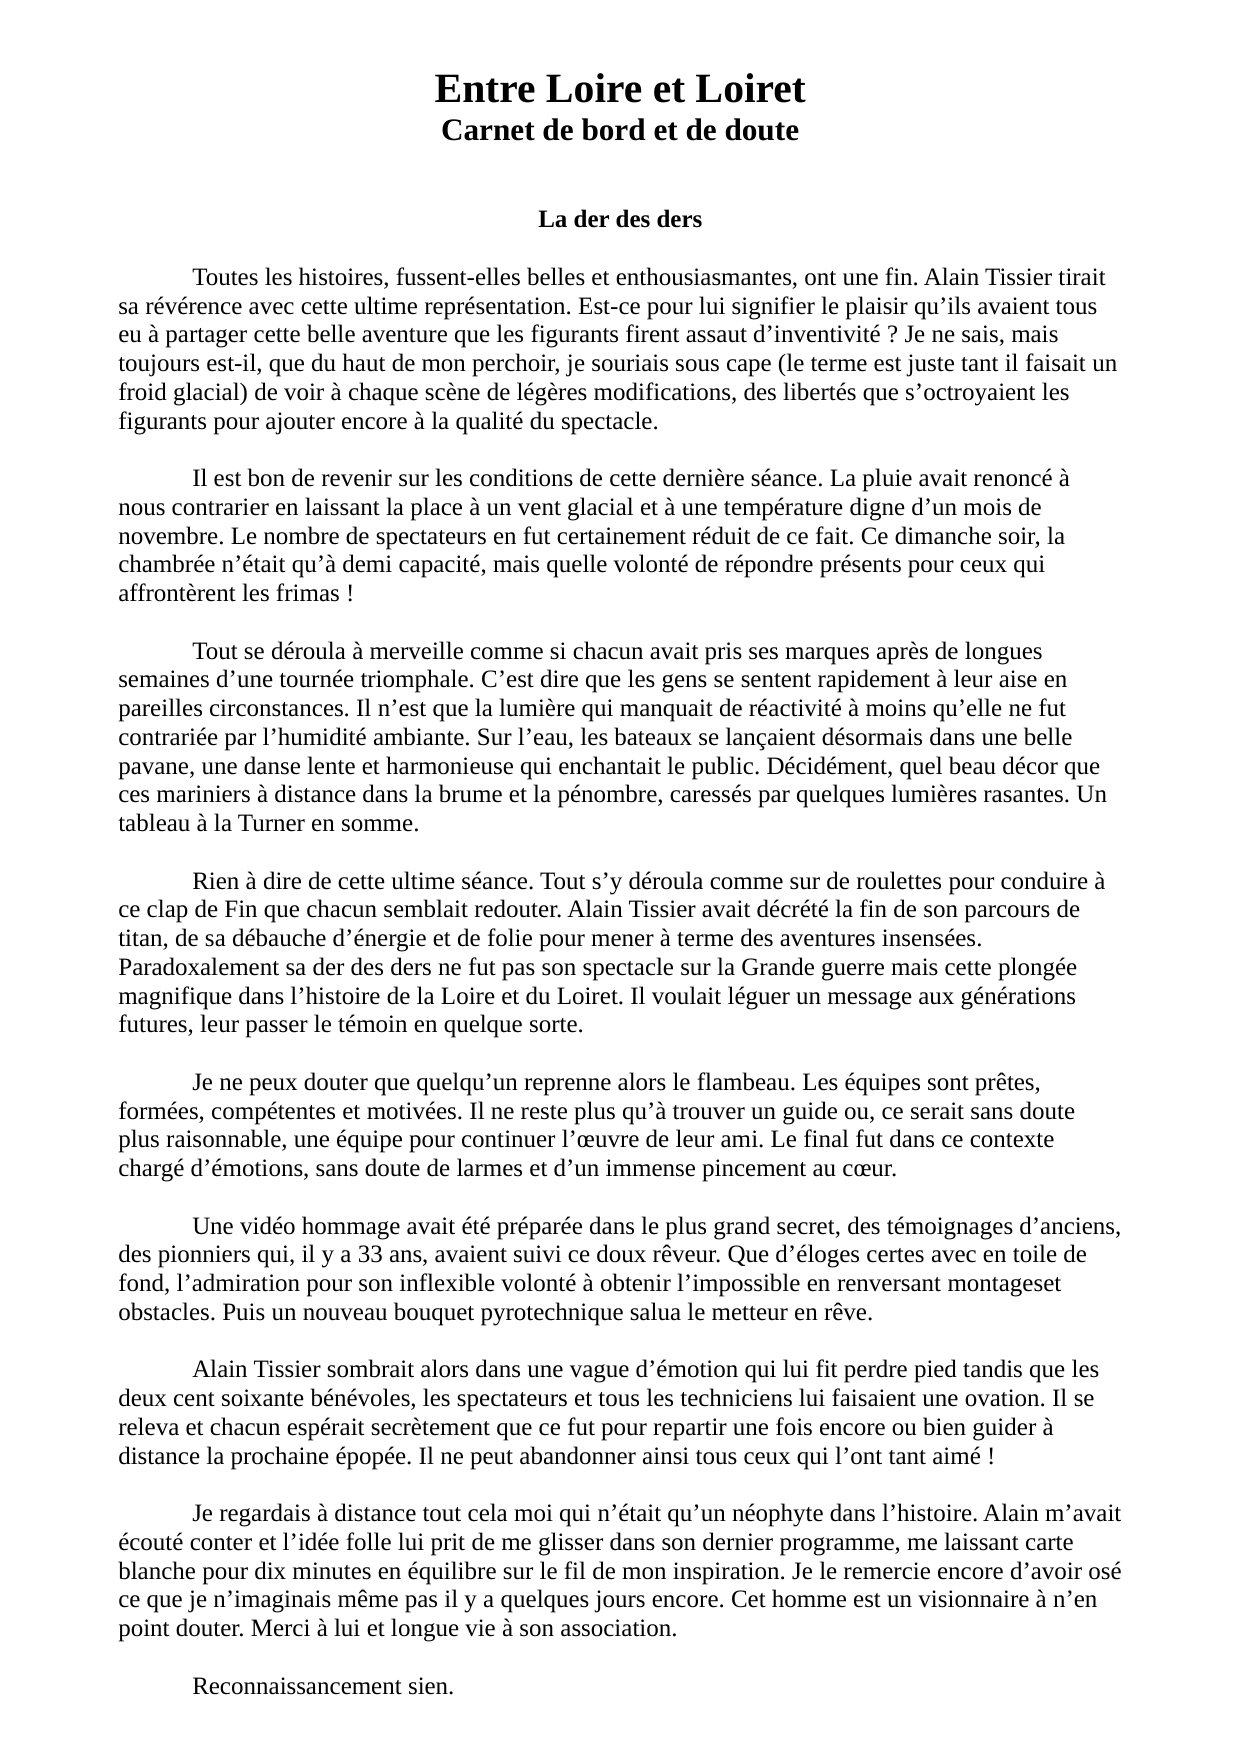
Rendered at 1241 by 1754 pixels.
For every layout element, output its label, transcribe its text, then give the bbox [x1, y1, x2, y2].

text Je ne peux douter que quelqu’un reprenne alors le flambeau. Les équipes sont prêtes, formées, compétentes et motivées. Il ne reste plus qu’à trouver un guide ou, ce serait sans doute plus raisonnable, une équipe pour continuer l’œuvre de leur ami. Le final fut dans ce contexte chargé d’émotions, sans doute de larmes et d’un immense pincement au cœur. [118, 1067, 1122, 1182]
text Il est bon de revenir sur les conditions de cette dernière séance. La pluie avait renoncé à nous contrarier en laissant la place à un vent glacial et à une température digne d’un mois de novembre. Le nombre de spectateurs en fut certainement réduit de ce fait. Ce dimanche soir, la chambrée n’était qu’à demi capacité, mais quelle volonté de répondre présents pour ceux qui affrontèrent les frimas ! [118, 463, 1122, 607]
text La der des ders [118, 204, 1122, 233]
text Une vidéo hommage avait été préparée dans le plus grand secret, des témoignages d’anciens, des pionniers qui, il y a 33 ans, avaient suivi ce doux rêveur. Que d’éloges certes avec en toile de fond, l’admiration pour son inflexible volonté à obtenir l’impossible en renversant montageset obstacles. Puis un nouveau bouquet pyrotechnique salua le metteur en rêve. [118, 1211, 1122, 1326]
text Carnet de bord et de doute [118, 111, 1122, 147]
text Tout se déroula à merveille comme si chacun avait pris ses marques après de longues semaines d’une tournée triomphale. C’est dire que les gens se sentent rapidement à leur aise en pareilles circonstances. Il n’est que la lumière qui manquait de réactivité à moins qu’elle ne fut contrariée par l’humidité ambiante. Sur l’eau, les bateaux se lançaient désormais dans une belle pavane, une danse lente et harmonieuse qui enchantait le public. Décidément, quel beau décor que ces mariniers à distance dans la brume et la pénombre, caressés par quelques lumières rasantes. Un tableau à la Turner en somme. [118, 636, 1122, 837]
text Alain Tissier sombrait alors dans une vague d’émotion qui lui fit perdre pied tandis que les deux cent soixante bénévoles, les spectateurs et tous les techniciens lui faisaient une ovation. Il se releva et chacun espérait secrètement que ce fut pour repartir une fois encore ou bien guider à distance la prochaine épopée. Il ne peut abandonner ainsi tous ceux qui l’ont tant aimé ! [118, 1354, 1122, 1469]
text Je regardais à distance tout cela moi qui n’était qu’un néophyte dans l’histoire. Alain m’avait écouté conter et l’idée folle lui prit de me glisser dans son dernier programme, me laissant carte blanche pour dix minutes en équilibre sur le fil de mon inspiration. Je le remercie encore d’avoir osé ce que je n’imaginais même pas il y a quelques jours encore. Cet homme est un visionnaire à n’en point douter. Merci à lui et longue vie à son association. [118, 1498, 1122, 1642]
text Entre Loire et Loiret [118, 63, 1122, 111]
text Reconnaissancement sien. [118, 1671, 1122, 1699]
text Toutes les histoires, fussent-elles belles et enthousiasmantes, ont une fin. Alain Tissier tirait sa révérence avec cette ultime représentation. Est-ce pour lui signifier le plaisir qu’ils avaient tous eu à partager cette belle aventure que les figurants firent assaut d’inventivité ? Je ne sais, mais toujours est-il, que du haut de mon perchoir, je souriais sous cape (le terme est juste tant il faisait un froid glacial) de voir à chaque scène de légères modifications, des libertés que s’octroyaient les figurants pour ajouter encore à la qualité du spectacle. [118, 262, 1122, 434]
text Rien à dire de cette ultime séance. Tout s’y déroula comme sur de roulettes pour conduire à ce clap de Fin que chacun semblait redouter. Alain Tissier avait décrété la fin de son parcours de titan, de sa débauche d’énergie et de folie pour mener à terme des aventures insensées. Paradoxalement sa der des ders ne fut pas son spectacle sur la Grande guerre mais cette plongée magnifique dans l’histoire de la Loire et du Loiret. Il voulait léguer un message aux générations futures, leur passer le témoin en quelque sorte. [118, 866, 1122, 1038]
